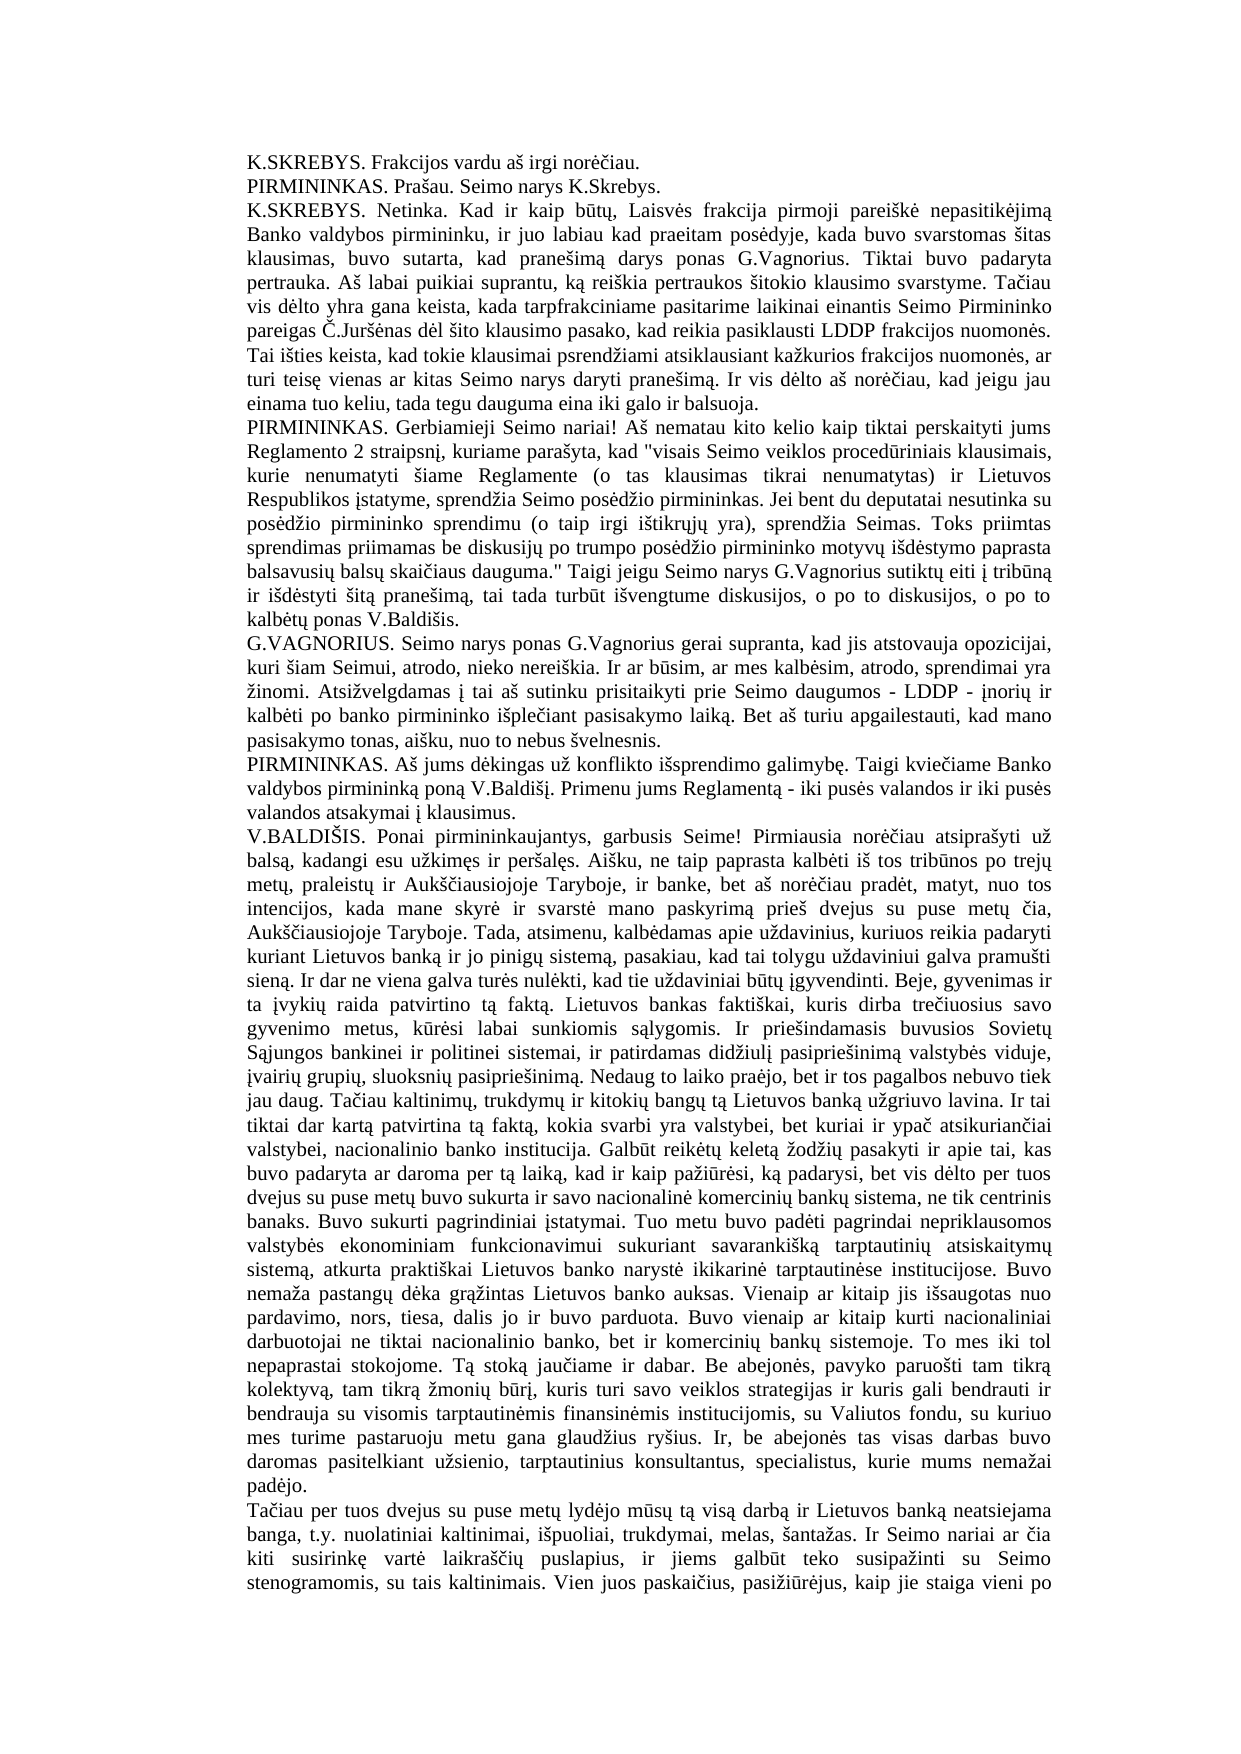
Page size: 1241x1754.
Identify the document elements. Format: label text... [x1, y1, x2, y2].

text V.BALDIŠIS. Ponai pirmininkaujantys, garbusis Seime! Pirmiausia norėčiau atsiprašyti už balsą, kadangi esu užkimęs ir peršalęs. Aišku, ne taip paprasta kalbėti iš tos tribūnos po trejų metų, praleistų ir Aukščiausiojoje Taryboje, ir banke, bet aš norėčiau pradėt, matyt, nuo tos intencijos, kada mane skyrė ir svarstė mano paskyrimą prieš dvejus su puse metų čia, Aukščiausiojoje Taryboje. Tada, atsimenu, kalbėdamas apie uždavinius, kuriuos reikia padaryti kuriant Lietuvos banką ir jo pinigų sistemą, pasakiau, kad tai tolygu uždaviniui galva pramušti sieną. Ir dar ne viena galva turės nulėkti, kad tie uždaviniai būtų įgyvendinti. Beje, gyvenimas ir ta įvykių raida patvirtino tą faktą. Lietuvos bankas faktiškai, kuris dirba trečiuosius savo gyvenimo metus, kūrėsi labai sunkiomis sąlygomis. Ir priešindamasis buvusios Sovietų Sąjungos bankinei ir politinei sistemai, ir patirdamas didžiulį pasipriešinimą valstybės viduje, įvairių grupių, sluoksnių pasipriešinimą. Nedaug to laiko praėjo, bet ir tos pagalbos nebuvo tiek jau daug. Tačiau kaltinimų, trukdymų ir kitokių bangų tą Lietuvos banką užgriuvo lavina. Ir tai tiktai dar kartą patvirtina tą faktą, kokia svarbi yra valstybei, bet kuriai ir ypač atsikuriančiai valstybei, nacionalinio banko institucija. Galbūt reikėtų keletą žodžių pasakyti ir apie tai, kas buvo padaryta ar daroma per tą laiką, kad ir kaip pažiūrėsi, ką padarysi, bet vis dėlto per tuos dvejus su puse metų buvo sukurta ir savo nacionalinė komercinių bankų sistema, ne tik centrinis banaks. Buvo sukurti pagrindiniai įstatymai. Tuo metu buvo padėti pagrindai nepriklausomos valstybės ekonominiam funkcionavimui sukuriant savarankišką tarptautinių atsiskaitymų sistemą, atkurta praktiškai Lietuvos banko narystė ikikarinė tarptautinėse institucijose. Buvo nemaža pastangų dėka grąžintas Lietuvos banko auksas. Vienaip ar kitaip jis išsaugotas nuo pardavimo, nors, tiesa, dalis jo ir buvo parduota. Buvo vienaip ar kitaip kurti nacionaliniai darbuotojai ne tiktai nacionalinio banko, bet ir komercinių bankų sistemoje. To mes iki tol nepaprastai stokojome. Tą stoką jaučiame ir dabar. Be abejonės, pavyko paruošti tam tikrą kolektyvą, tam tikrą žmonių būrį, kuris turi savo veiklos strategijas ir kuris gali bendrauti ir bendrauja su visomis tarptautinėmis finansinėmis institucijomis, su Valiutos fondu, su kuriuo mes turime pastaruoju metu gana glaudžius ryšius. Ir, be abejonės tas visas darbas buvo daromas pasitelkiant užsienio, tarptautinius konsultantus, specialistus, kurie mums nemažai padėjo. [247, 824, 1053, 1497]
text Tačiau per tuos dvejus su puse metų lydėjo mūsų tą visą darbą ir Lietuvos banką neatsiejama banga, t.y. nuolatiniai kaltinimai, išpuoliai, trukdymai, melas, šantažas. Ir Seimo nariai ar čia kiti susirinkę vartė laikraščių puslapius, ir jiems galbūt teko susipažinti su Seimo stenogramomis, su tais kaltinimais. Vien juos paskaičius, pasižiūrėjus, kaip jie staiga vieni po [247, 1497, 1053, 1594]
text K.SKREBYS. Netinka. Kad ir kaip būtų, Laisvės frakcija pirmoji pareiškė nepasitikėjimą Banko valdybos pirmininku, ir juo labiau kad praeitam posėdyje, kada buvo svarstomas šitas klausimas, buvo sutarta, kad pranešimą darys ponas G.Vagnorius. Tiktai buvo padaryta pertrauka. Aš labai puikiai suprantu, ką reiškia pertraukos šitokio klausimo svarstyme. Tačiau vis dėlto yhra gana keista, kada tarpfrakciniame pasitarime laikinai einantis Seimo Pirmininko pareigas Č.Juršėnas dėl šito klausimo pasako, kad reikia pasiklausti LDDP frakcijos nuomonės. Tai išties keista, kad tokie klausimai psrendžiami atsiklausiant kažkurios frakcijos nuomonės, ar turi teisę vienas ar kitas Seimo narys daryti pranešimą. Ir vis dėlto aš norėčiau, kad jeigu jau einama tuo keliu, tada tegu dauguma eina iki galo ir balsuoja. [247, 198, 1053, 415]
text PIRMININKAS. Gerbiamieji Seimo nariai! Aš nematau kito kelio kaip tiktai perskaityti jums Reglamento 2 straipsnį, kuriame parašyta, kad "visais Seimo veiklos procedūriniais klausimais, kurie nenumatyti šiame Reglamente (o tas klausimas tikrai nenumatytas) ir Lietuvos Respublikos įstatyme, sprendžia Seimo posėdžio pirmininkas. Jei bent du deputatai nesutinka su posėdžio pirmininko sprendimu (o taip irgi ištikrųjų yra), sprendžia Seimas. Toks priimtas sprendimas priimamas be diskusijų po trumpo posėdžio pirmininko motyvų išdėstymo paprasta balsavusių balsų skaičiaus dauguma." Taigi jeigu Seimo narys G.Vagnorius sutiktų eiti į tribūną ir išdėstyti šitą pranešimą, tai tada turbūt išvengtume diskusijos, o po to diskusijos, o po to kalbėtų ponas V.Baldišis. [247, 415, 1053, 631]
text PIRMININKAS. Prašau. Seimo narys K.Skrebys. [247, 174, 1053, 198]
text K.SKREBYS. Frakcijos vardu aš irgi norėčiau. [247, 150, 1053, 174]
text PIRMININKAS. Aš jums dėkingas už konflikto išsprendimo galimybę. Taigi kviečiame Banko valdybos pirmininką poną V.Baldišį. Primenu jums Reglamentą - iki pusės valandos ir iki pusės valandos atsakymai į klausimus. [247, 752, 1053, 824]
text G.VAGNORIUS. Seimo narys ponas G.Vagnorius gerai supranta, kad jis atstovauja opozicijai, kuri šiam Seimui, atrodo, nieko nereiškia. Ir ar būsim, ar mes kalbėsim, atrodo, sprendimai yra žinomi. Atsižvelgdamas į tai aš sutinku prisitaikyti prie Seimo daugumos - LDDP - įnorių ir kalbėti po banko pirmininko išplečiant pasisakymo laiką. Bet aš turiu apgailestauti, kad mano pasisakymo tonas, aišku, nuo to nebus švelnesnis. [247, 631, 1053, 752]
